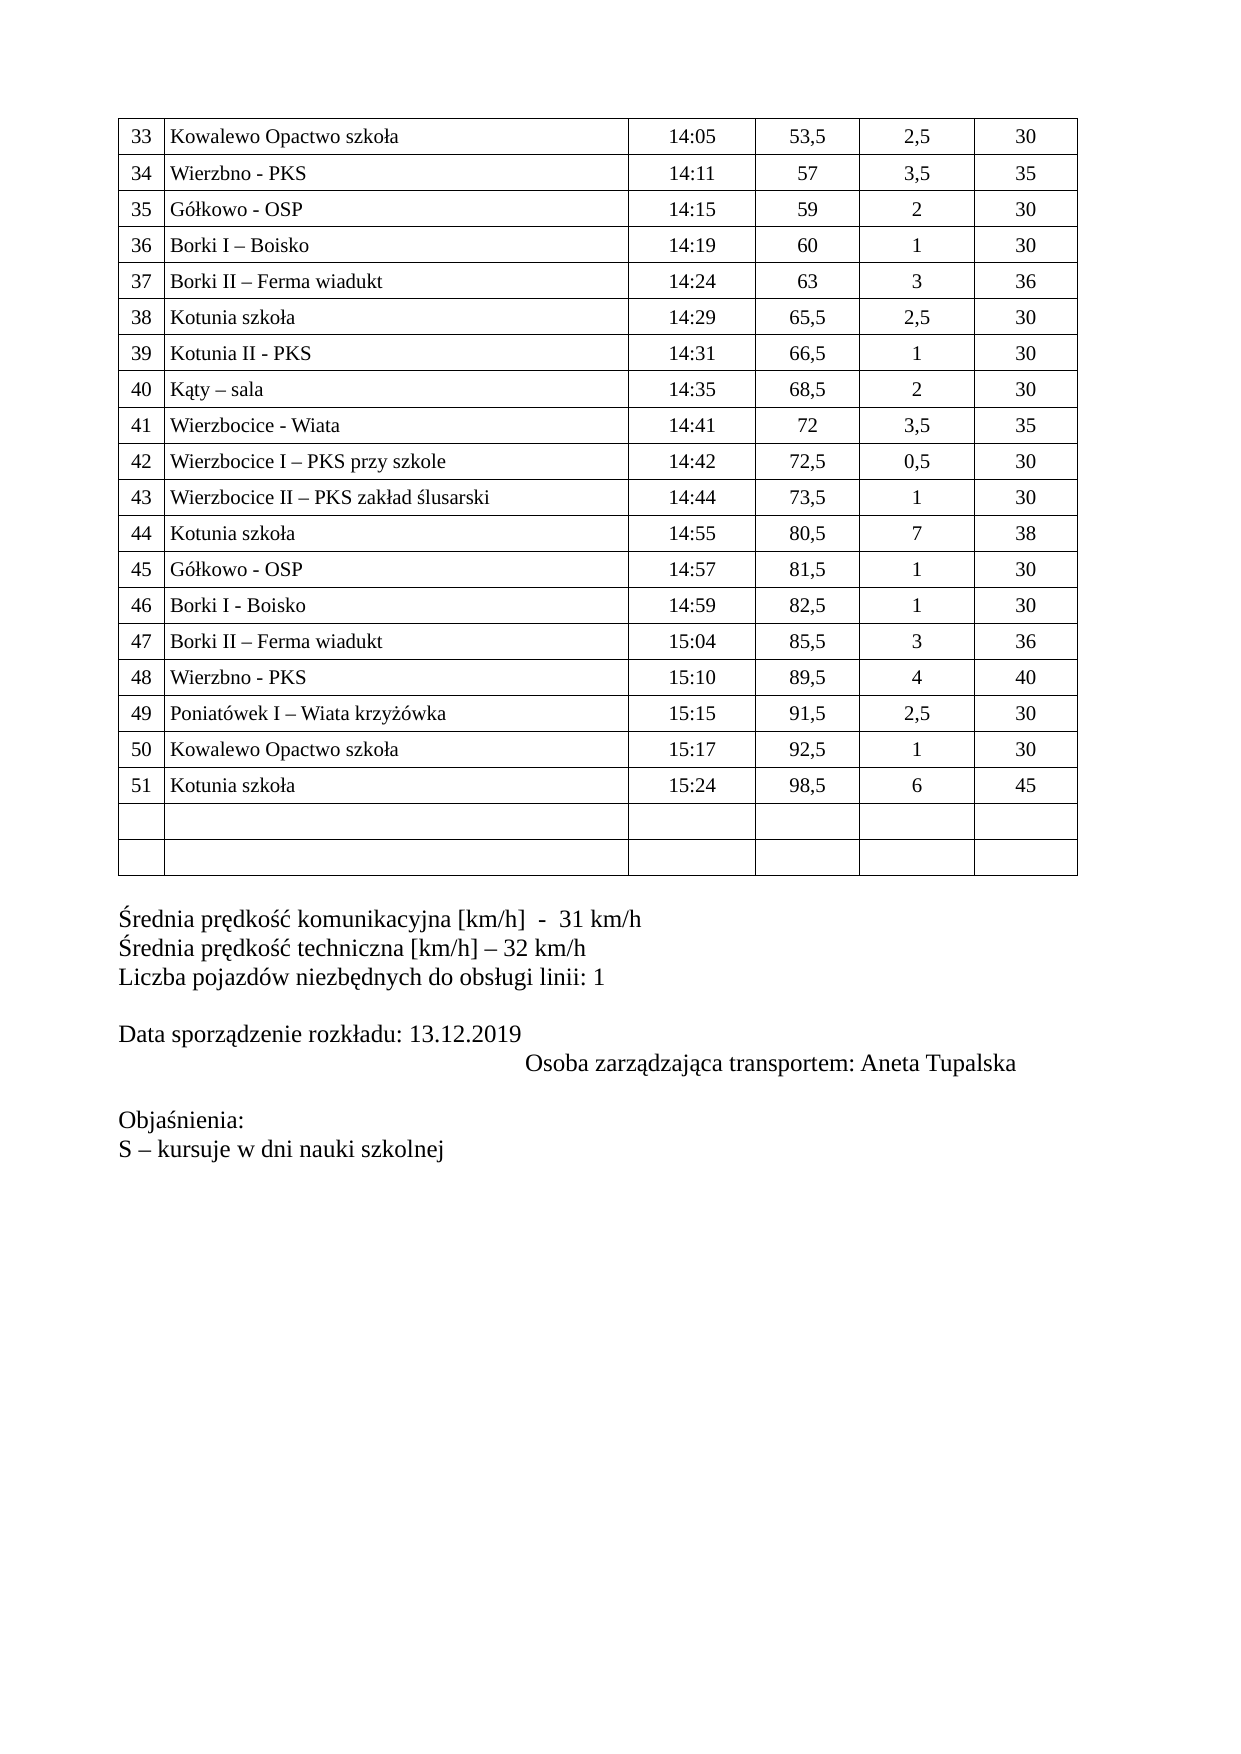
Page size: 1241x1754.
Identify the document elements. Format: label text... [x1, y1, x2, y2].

table_cell Wierzbocice II – PKS zakład ślusarski [165, 480, 628, 514]
table_cell 60 [756, 227, 859, 262]
table_cell 30 [975, 227, 1077, 262]
table_cell 1 [860, 588, 974, 623]
table_cell 14:11 [629, 155, 755, 190]
table_cell [629, 804, 755, 839]
table_cell Borki II – Ferma wiadukt [165, 263, 628, 298]
table_cell Kotunia szkoła [165, 299, 628, 334]
table_cell 53,5 [756, 119, 859, 154]
table_cell 14:29 [629, 299, 755, 334]
table_cell Wierzbocice - Wiata [165, 408, 628, 442]
text Średnia prędkość komunikacyjna [km/h] - 31 km/h [118, 904, 1122, 933]
table_cell 2,5 [860, 299, 974, 334]
table_cell 33 [119, 119, 164, 154]
table_cell 35 [975, 155, 1077, 190]
table_cell 50 [119, 732, 164, 767]
table_cell 49 [119, 696, 164, 731]
table_cell Kąty – sala [165, 371, 628, 406]
table_cell [975, 840, 1077, 875]
table_cell [860, 840, 974, 875]
table_cell 15:04 [629, 624, 755, 659]
text Objaśnienia: [118, 1106, 1122, 1134]
table_cell 42 [119, 444, 164, 478]
table_cell 38 [119, 299, 164, 334]
table_cell [119, 804, 164, 839]
table_cell 40 [975, 660, 1077, 695]
table_cell 15:10 [629, 660, 755, 695]
table_cell 1 [860, 480, 974, 514]
table_cell 35 [119, 191, 164, 226]
table_cell 14:35 [629, 371, 755, 406]
table_cell 30 [975, 732, 1077, 767]
table_cell 38 [975, 516, 1077, 551]
table_cell 14:57 [629, 552, 755, 587]
table_cell 2 [860, 371, 974, 406]
table_cell [165, 840, 628, 875]
table_cell 66,5 [756, 335, 859, 370]
text Osoba zarządzająca transportem: Aneta Tupalska [118, 1048, 1122, 1077]
table_cell 36 [975, 624, 1077, 659]
table_cell 82,5 [756, 588, 859, 623]
table_cell [119, 840, 164, 875]
table_cell 4 [860, 660, 974, 695]
table_cell Borki I - Boisko [165, 588, 628, 623]
table_cell 14:44 [629, 480, 755, 514]
table_cell 89,5 [756, 660, 859, 695]
table_cell 30 [975, 588, 1077, 623]
table_cell 14:59 [629, 588, 755, 623]
table_cell 3 [860, 624, 974, 659]
table_cell 1 [860, 732, 974, 767]
table_cell 91,5 [756, 696, 859, 731]
table_cell 2,5 [860, 696, 974, 731]
text Data sporządzenie rozkładu: 13.12.2019 [118, 1019, 1122, 1048]
table_cell 0,5 [860, 444, 974, 478]
table_cell 63 [756, 263, 859, 298]
table_cell 3 [860, 263, 974, 298]
table_cell [975, 804, 1077, 839]
table_cell [165, 804, 628, 839]
table_cell 15:24 [629, 768, 755, 803]
text S – kursuje w dni nauki szkolnej [118, 1134, 1122, 1163]
table_cell 46 [119, 588, 164, 623]
table_cell Gółkowo - OSP [165, 191, 628, 226]
table_cell 30 [975, 444, 1077, 478]
table_cell 30 [975, 119, 1077, 154]
table_cell Wierzbocice I – PKS przy szkole [165, 444, 628, 478]
table_cell 47 [119, 624, 164, 659]
table_cell 81,5 [756, 552, 859, 587]
table_cell 45 [975, 768, 1077, 803]
table_cell 98,5 [756, 768, 859, 803]
table_cell 14:41 [629, 408, 755, 442]
table_cell Wierzbno - PKS [165, 660, 628, 695]
table_cell 37 [119, 263, 164, 298]
table_cell [756, 804, 859, 839]
table_cell 15:17 [629, 732, 755, 767]
table_cell Borki I – Boisko [165, 227, 628, 262]
table_cell Wierzbno - PKS [165, 155, 628, 190]
table_cell 30 [975, 480, 1077, 514]
table_cell Kowalewo Opactwo szkoła [165, 732, 628, 767]
table_cell 6 [860, 768, 974, 803]
table_cell 2,5 [860, 119, 974, 154]
table_cell 30 [975, 696, 1077, 731]
table_cell 30 [975, 191, 1077, 226]
table_cell 15:15 [629, 696, 755, 731]
table_cell 72,5 [756, 444, 859, 478]
table_cell 1 [860, 552, 974, 587]
table_cell 14:55 [629, 516, 755, 551]
table_cell 45 [119, 552, 164, 587]
table_cell 65,5 [756, 299, 859, 334]
table_cell 36 [975, 263, 1077, 298]
table_cell 35 [975, 408, 1077, 442]
table_cell 73,5 [756, 480, 859, 514]
table_cell 7 [860, 516, 974, 551]
table_cell 30 [975, 552, 1077, 587]
table_cell 80,5 [756, 516, 859, 551]
table_cell 51 [119, 768, 164, 803]
table_cell 72 [756, 408, 859, 442]
table_cell 2 [860, 191, 974, 226]
table_cell 34 [119, 155, 164, 190]
table_cell 39 [119, 335, 164, 370]
table_cell 14:05 [629, 119, 755, 154]
table_cell Gółkowo - OSP [165, 552, 628, 587]
table_cell 43 [119, 480, 164, 514]
table_cell 14:24 [629, 263, 755, 298]
table_cell Borki II – Ferma wiadukt [165, 624, 628, 659]
table_cell Kowalewo Opactwo szkoła [165, 119, 628, 154]
text Średnia prędkość techniczna [km/h] – 32 km/h [118, 933, 1122, 962]
table_cell 57 [756, 155, 859, 190]
table_cell 14:15 [629, 191, 755, 226]
table_cell 41 [119, 408, 164, 442]
table_cell [860, 804, 974, 839]
table_cell 48 [119, 660, 164, 695]
table_cell 59 [756, 191, 859, 226]
table_cell 30 [975, 371, 1077, 406]
table_cell 68,5 [756, 371, 859, 406]
table_cell Kotunia szkoła [165, 516, 628, 551]
table_cell 3,5 [860, 155, 974, 190]
table_cell 14:31 [629, 335, 755, 370]
table_cell 3,5 [860, 408, 974, 442]
table_cell 40 [119, 371, 164, 406]
table_cell 1 [860, 227, 974, 262]
table_cell 85,5 [756, 624, 859, 659]
table_cell 14:42 [629, 444, 755, 478]
table_cell [756, 840, 859, 875]
table_cell Kotunia II - PKS [165, 335, 628, 370]
table_cell Poniatówek I – Wiata krzyżówka [165, 696, 628, 731]
table_cell 30 [975, 299, 1077, 334]
table_cell Kotunia szkoła [165, 768, 628, 803]
table_cell 92,5 [756, 732, 859, 767]
table_cell 30 [975, 335, 1077, 370]
table_cell [629, 840, 755, 875]
table_cell 36 [119, 227, 164, 262]
table_cell 1 [860, 335, 974, 370]
text Liczba pojazdów niezbędnych do obsługi linii: 1 [118, 962, 1122, 991]
table_cell 44 [119, 516, 164, 551]
table_cell 14:19 [629, 227, 755, 262]
